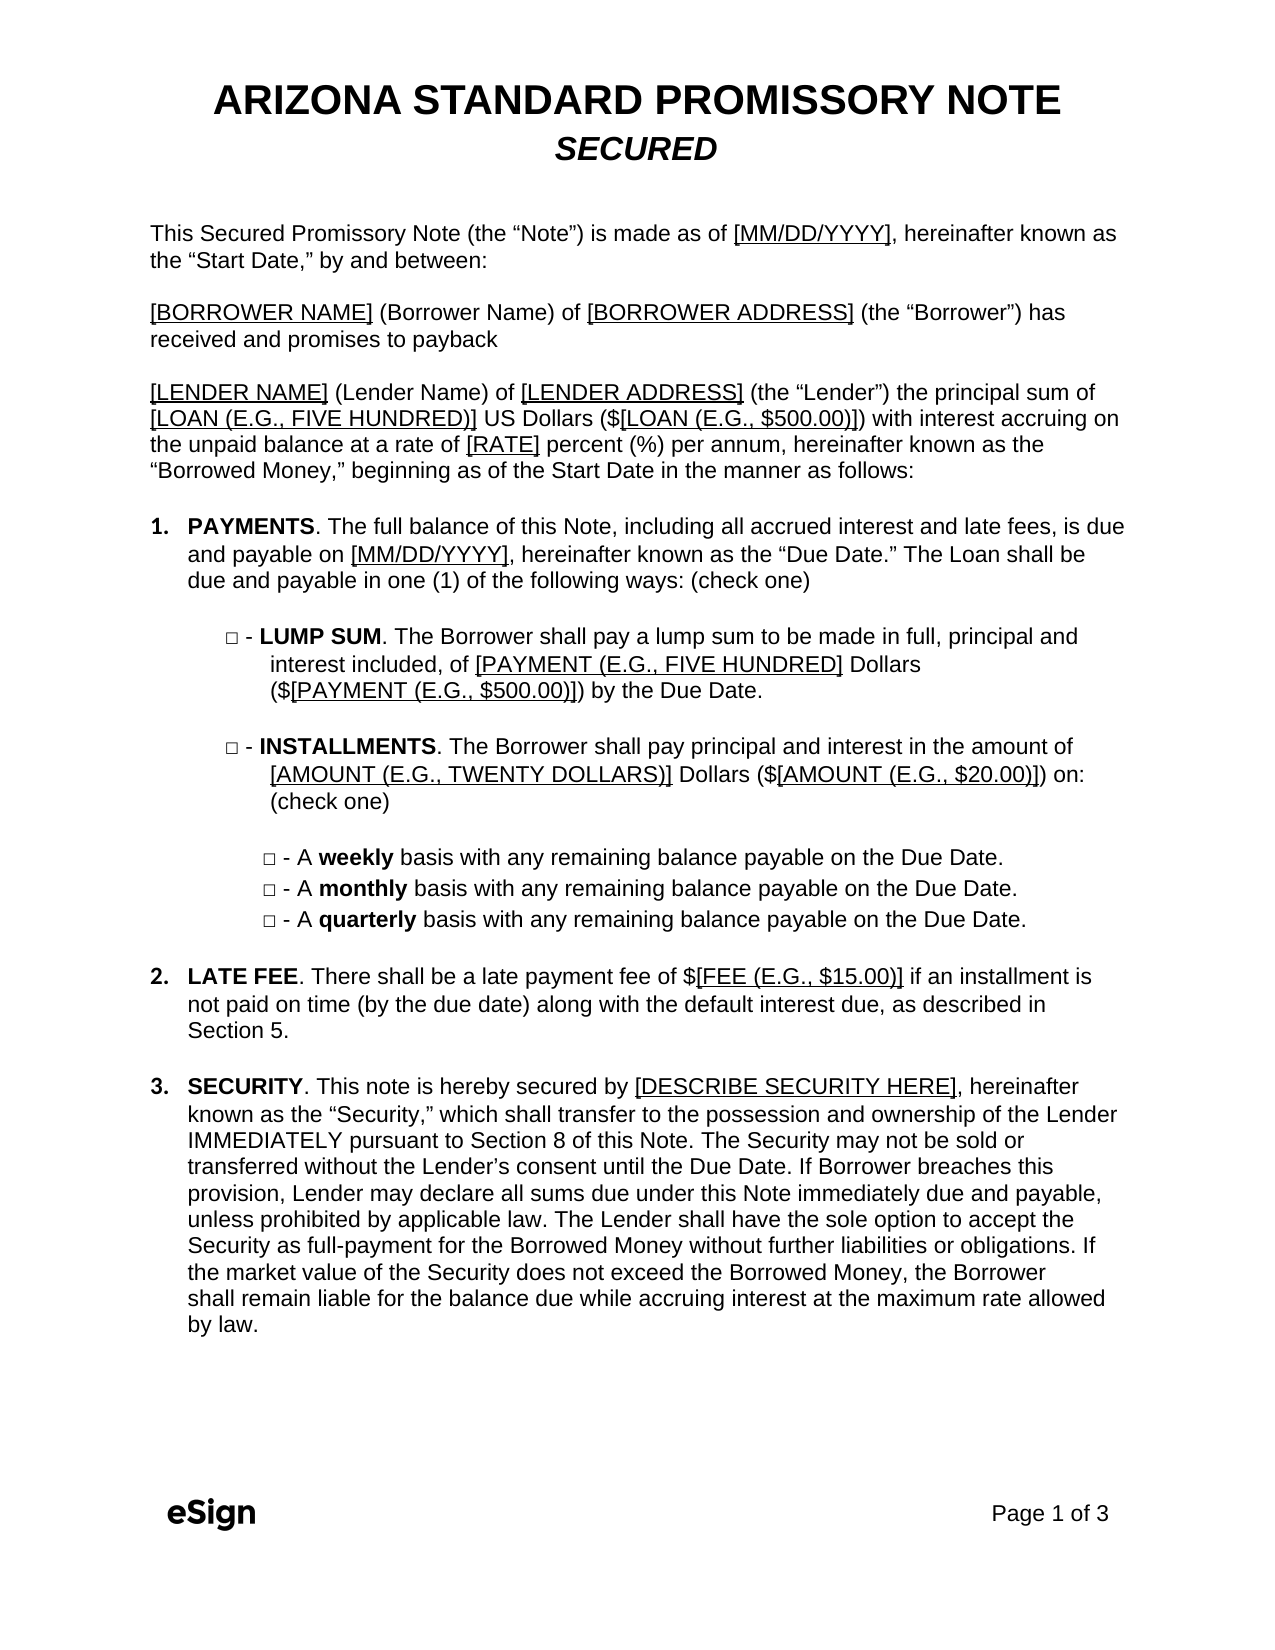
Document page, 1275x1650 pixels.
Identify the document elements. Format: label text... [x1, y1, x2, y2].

subtitle ARIZONA STANDARD PROMISSORY NOTE [150, 75, 1125, 123]
text ☐ - A weekly basis with any remaining balance payable on the Due Date. [225, 840, 1125, 872]
text interest included, of [PAYMENT (E.G., FIVE HUNDRED] Dollars [270, 651, 1125, 677]
text [BORROWER NAME] (Borrower Name) of [BORROWER ADDRESS] (the “Borrower”) has received and promises to payback [150, 299, 1125, 352]
text [LENDER NAME] (Lender Name) of [LENDER ADDRESS] (the “Lender”) the principal sum of [LOAN (E.G., FIVE HUNDRED)] US Dollars ($[LOAN (E.G., $500.00)]) with interest accruing on the unpaid balance at a rate of [RATE] percent (%) per annum, hereinafter known as the “Borrowed Money,” beginning as of the Start Date in the manner as follows: [150, 378, 1125, 484]
text ☐ - A quarterly basis with any remaining balance payable on the Due Date. [225, 903, 1125, 934]
list PAYMENTS. The full balance of this Note, including all accrued interest and late fees, is due and payable on [MM/DD/YYYY], hereinafter known as the “Due Date.” The Loan shall be due and payable in one (1) of the following ways: (check one) [150, 510, 1125, 593]
subtitle SECURED [150, 129, 1125, 168]
text ☐ - A monthly basis with any remaining balance payable on the Due Date. [225, 872, 1125, 903]
text [AMOUNT (E.G., TWENTY DOLLARS)] Dollars ($[AMOUNT (E.G., $20.00)]) on: (check one) [270, 761, 1125, 814]
text ☐ - LUMP SUM. The Borrower shall pay a lump sum to be made in full, principal and [225, 620, 1125, 651]
list LATE FEE. There shall be a late payment fee of $[FEE (E.G., $15.00)] if an installment is not paid on time (by the due date) along with the default interest due, as described in Section 5. [150, 961, 1125, 1044]
text ☐ - INSTALLMENTS. The Borrower shall pay principal and interest in the amount of [225, 730, 1125, 761]
list SECURITY. This note is hereby secured by [DESCRIBE SECURITY HERE], hereinafter known as the “Security,” which shall transfer to the possession and ownership of the Lender IMMEDIATELY pursuant to Section 8 of this Note. The Security may not be sold or transferred without the Lender’s consent until the Due Date. If Borrower breaches this provision, Lender may declare all sums due under this Note immediately due and payable, unless prohibited by applicable law. The Lender shall have the sole option to accept the Security as full-payment for the Borrowed Money without further liabilities or obligations. If the market value of the Security does not exceed the Borrowed Money, the Borrower shall remain liable for the balance due while accruing interest at the maximum rate allowed by law. [150, 1070, 1125, 1338]
text ($[PAYMENT (E.G., $500.00)]) by the Due Date. [270, 677, 1125, 704]
text This Secured Promissory Note (the “Note”) is made as of [MM/DD/YYYY], hereinafter known as the “Start Date,” by and between: [150, 220, 1125, 273]
